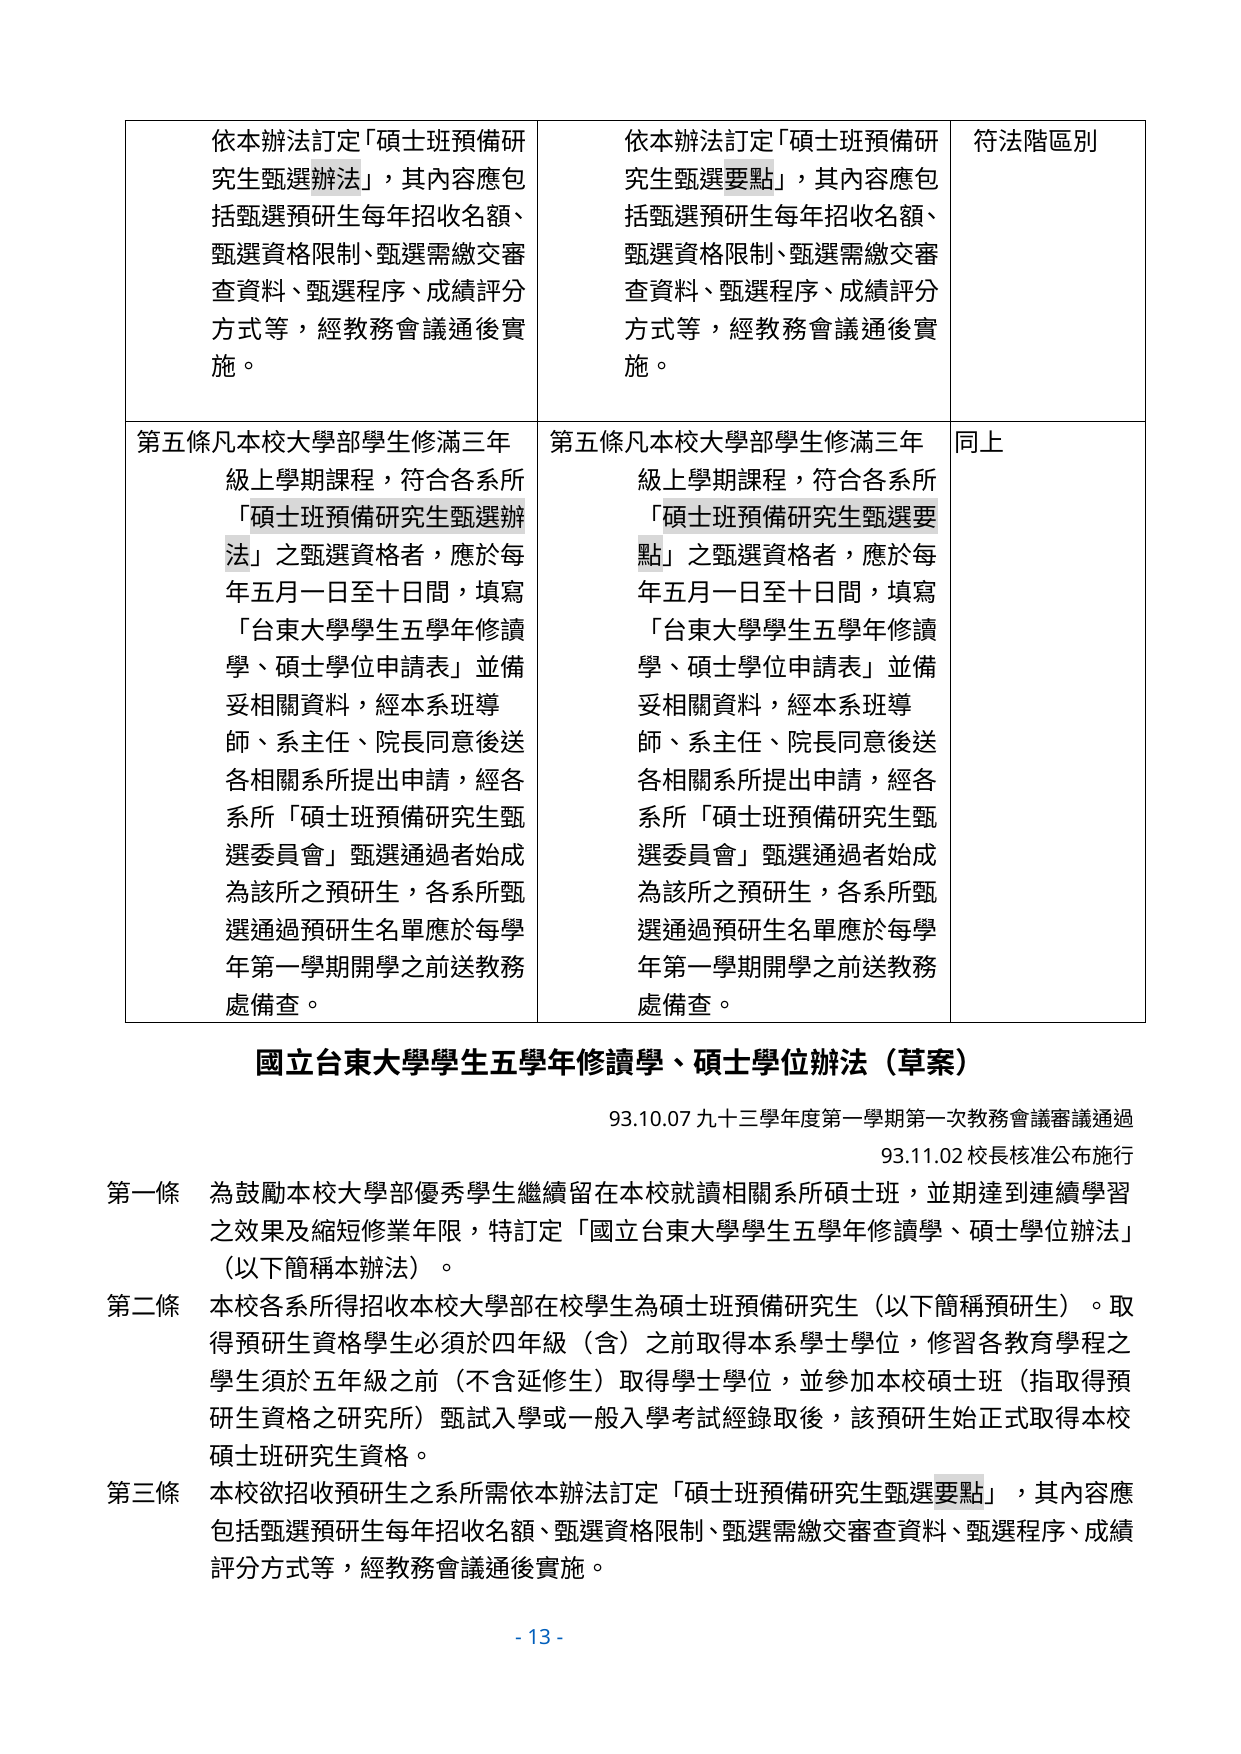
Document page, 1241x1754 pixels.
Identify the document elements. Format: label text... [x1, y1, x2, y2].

table_cell 同上 [951, 422, 1145, 1022]
table_cell 第五條凡本校大學部學生修滿三年級上學期課程，符合各系所「碩士班預備研究生甄選辦法」之甄選資格者，應於每年五月一日至十日間，填寫「台東大學學生五學年修讀學、碩士學位申請表」並備妥相關資料，經本系班導師、系主任、院長同意後送各相關系所提出申請，經各系所「碩士班預備研究生甄選委員會」甄選通過者始成為該所之預研生，各系所甄選通過預研生名單應於每學年第一學期開學之前送教務處備查。 [126, 422, 537, 1022]
text 93.10.07 九十三學年度第一學期第一次教務會議審議通過 [106, 1098, 1134, 1136]
text 93.11.02校長核准公布施行 [106, 1136, 1134, 1173]
table_cell 符法階區別 [951, 121, 1145, 421]
list 為鼓勵本校大學部優秀學生繼續留在本校就讀相關系所碩士班，並期達到連續學習之效果及縮短修業年限，特訂定「國立台東大學學生五學年修讀學、碩士學位辦法」（以下簡稱本辦法）。 [106, 1173, 1134, 1286]
text 國立台東大學學生五學年修讀學、碩士學位辦法（草案） [106, 1023, 1134, 1098]
table_cell 依本辦法訂定「碩士班預備研究生甄選辦法」，其內容應包括甄選預研生每年招收名額、甄選資格限制、甄選需繳交審查資料、甄選程序、成績評分方式等，經教務會議通後實施。 [126, 121, 537, 421]
table_cell 依本辦法訂定「碩士班預備研究生甄選要點」，其內容應包括甄選預研生每年招收名額、甄選資格限制、甄選需繳交審查資料、甄選程序、成績評分方式等，經教務會議通後實施。 [538, 121, 950, 421]
table_cell 第五條凡本校大學部學生修滿三年級上學期課程，符合各系所「碩士班預備研究生甄選要點」之甄選資格者，應於每年五月一日至十日間，填寫「台東大學學生五學年修讀學、碩士學位申請表」並備妥相關資料，經本系班導師、系主任、院長同意後送各相關系所提出申請，經各系所「碩士班預備研究生甄選委員會」甄選通過者始成為該所之預研生，各系所甄選通過預研生名單應於每學年第一學期開學之前送教務處備查。 [538, 422, 950, 1022]
list 本校欲招收預研生之系所需依本辦法訂定「碩士班預備研究生甄選要點」，其內容應包括甄選預研生每年招收名額、甄選資格限制、甄選需繳交審查資料、甄選程序、成績評分方式等，經教務會議通後實施。 [106, 1473, 1134, 1586]
list 本校各系所得招收本校大學部在校學生為碩士班預備研究生（以下簡稱預研生）。取得預研生資格學生必須於四年級（含）之前取得本系學士學位，修習各教育學程之學生須於五年級之前（不含延修生）取得學士學位，並參加本校碩士班（指取得預研生資格之研究所）甄試入學或一般入學考試經錄取後，該預研生始正式取得本校碩士班研究生資格。 [106, 1286, 1134, 1473]
